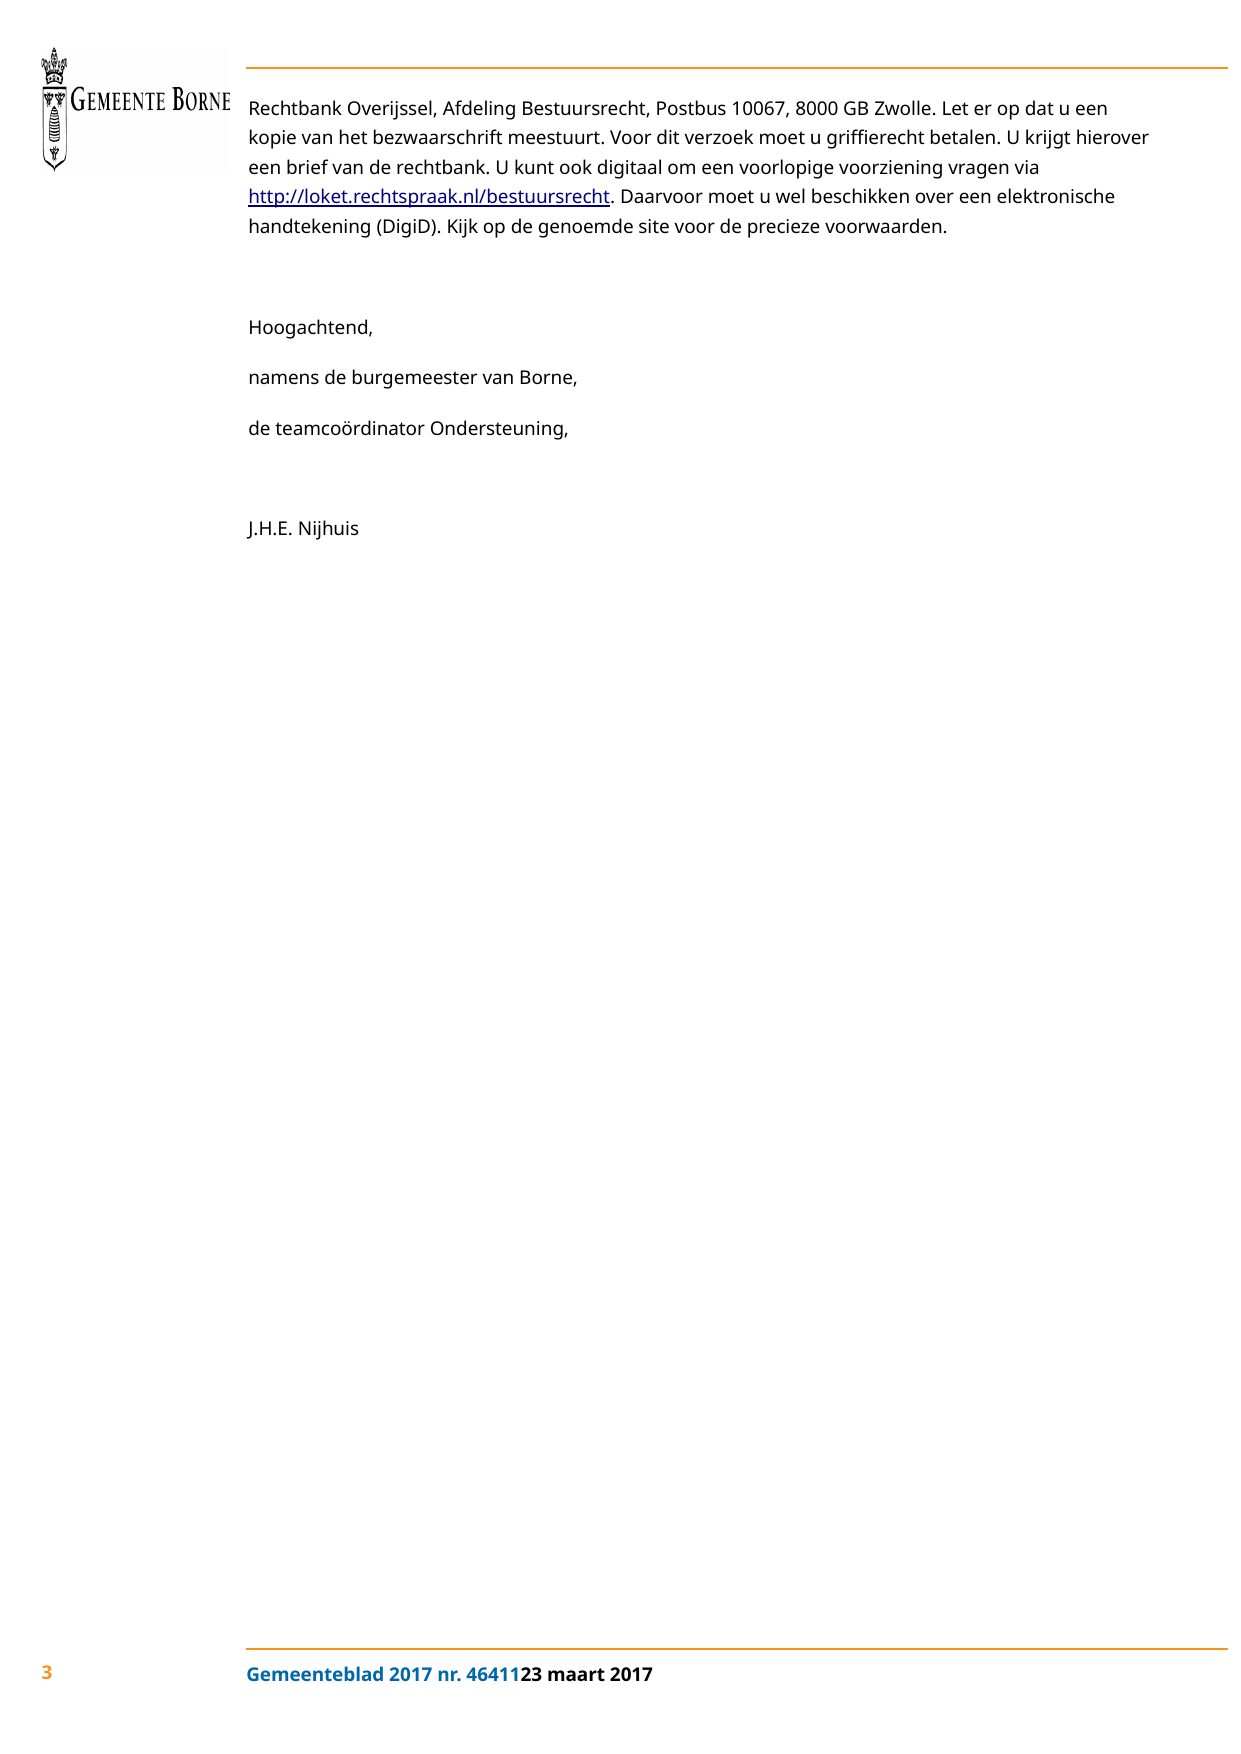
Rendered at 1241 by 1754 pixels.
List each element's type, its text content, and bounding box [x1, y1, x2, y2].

text J.H.E. Nijhuis [248, 516, 1152, 541]
text Rechtbank Overijssel, Afdeling Bestuursrecht, Postbus 10067, 8000 GB Zwolle. Let er op dat u een kopie van het bezwaarschrift meestuurt. Voor dit verzoek moet u griffierecht betalen. U krijgt hierover een brief van de rechtbank. U kunt ook digitaal om een voorlopige voorziening vragen via http://loket.rechtspraak.nl/bestuursrecht. Daarvoor moet u wel beschikken over een elektronische handtekening (DigiD). Kijk op de genoemde site voor de precieze voorwaarden. [248, 95, 1152, 239]
text namens de burgemeester van Borne, [248, 364, 1152, 390]
text Hoogachtend, [248, 314, 1152, 340]
text de teamcoördinator Ondersteuning, [248, 415, 1152, 441]
picture [41, 47, 231, 172]
